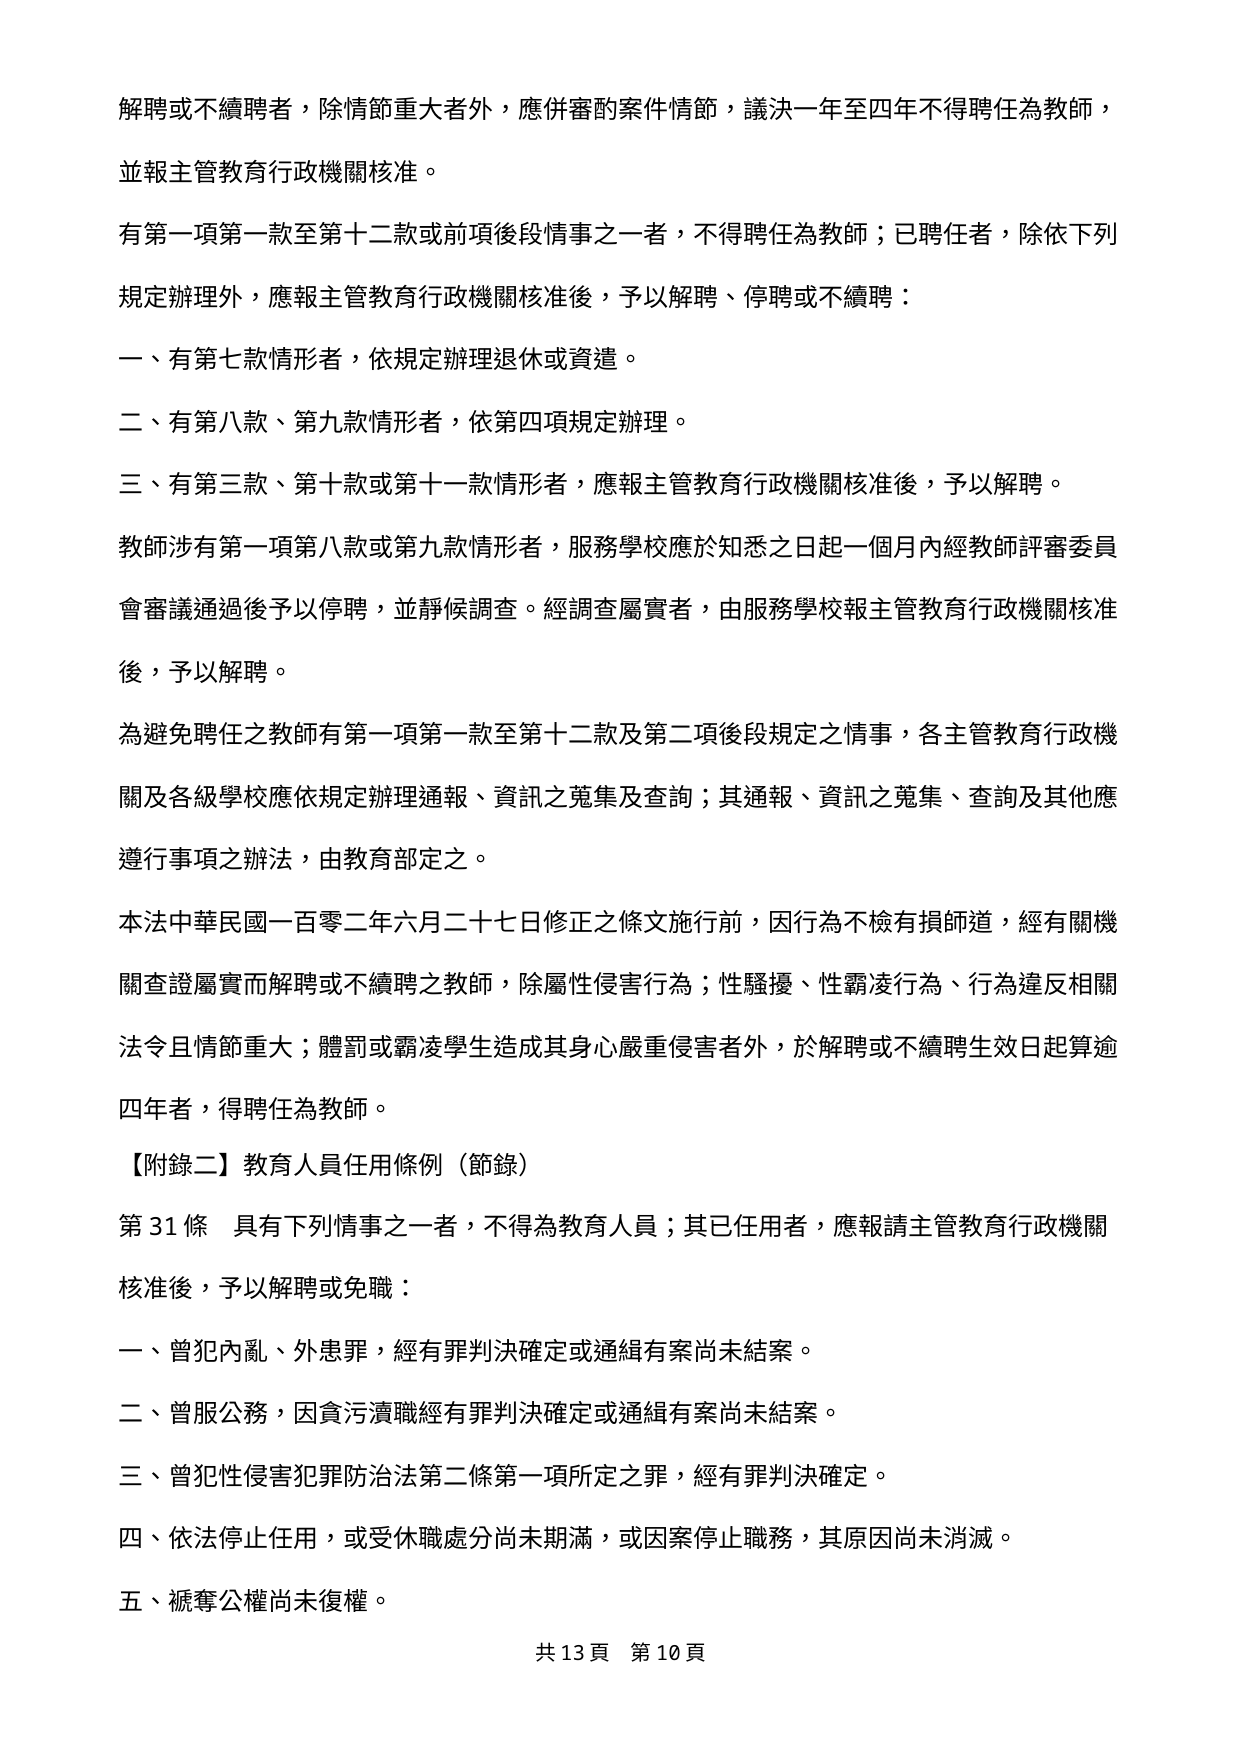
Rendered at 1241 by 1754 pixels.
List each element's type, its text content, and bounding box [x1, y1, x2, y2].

text 有第一項第一款至第十二款或前項後段情事之一者，不得聘任為教師；已聘任者，除依下列規定辦理外，應報主管教育行政機關核准後，予以解聘、停聘或不續聘： [118, 191, 1122, 316]
text 解聘或不續聘者，除情節重大者外，應併審酌案件情節，議決一年至四年不得聘任為教師，並報主管教育行政機關核准。 [118, 66, 1122, 191]
text 一、有第七款情形者，依規定辦理退休或資遣。 [118, 316, 1122, 379]
text 二、有第八款、第九款情形者，依第四項規定辦理。 [118, 379, 1122, 441]
text 【附錄二】教育人員任用條例（節錄） [118, 1141, 1122, 1183]
text 本法中華民國一百零二年六月二十七日修正之條文施行前，因行為不檢有損師道，經有關機關查證屬實而解聘或不續聘之教師，除屬性侵害行為；性騷擾、性霸凌行為、行為違反相關法令且情節重大；體罰或霸凌學生造成其身心嚴重侵害者外，於解聘或不續聘生效日起算逾四年者，得聘任為教師。 [118, 879, 1122, 1129]
text 四、依法停止任用，或受休職處分尚未期滿，或因案停止職務，其原因尚未消滅。 [118, 1495, 1122, 1558]
text 第31條 具有下列情事之一者，不得為教育人員；其已任用者，應報請主管教育行政機關核准後，予以解聘或免職： [118, 1183, 1122, 1308]
text 五、褫奪公權尚未復權。 [118, 1558, 1122, 1620]
text 一、曾犯內亂、外患罪，經有罪判決確定或通緝有案尚未結案。 [118, 1308, 1122, 1370]
text 為避免聘任之教師有第一項第一款至第十二款及第二項後段規定之情事，各主管教育行政機關及各級學校應依規定辦理通報、資訊之蒐集及查詢；其通報、資訊之蒐集、查詢及其他應遵行事項之辦法，由教育部定之。 [118, 691, 1122, 879]
text 三、有第三款、第十款或第十一款情形者，應報主管教育行政機關核准後，予以解聘。 [118, 441, 1122, 504]
text 教師涉有第一項第八款或第九款情形者，服務學校應於知悉之日起一個月內經教師評審委員會審議通過後予以停聘，並靜候調查。經調查屬實者，由服務學校報主管教育行政機關核准後，予以解聘。 [118, 504, 1122, 691]
text 三、曾犯性侵害犯罪防治法第二條第一項所定之罪，經有罪判決確定。 [118, 1433, 1122, 1495]
text 二、曾服公務，因貪污瀆職經有罪判決確定或通緝有案尚未結案。 [118, 1370, 1122, 1433]
